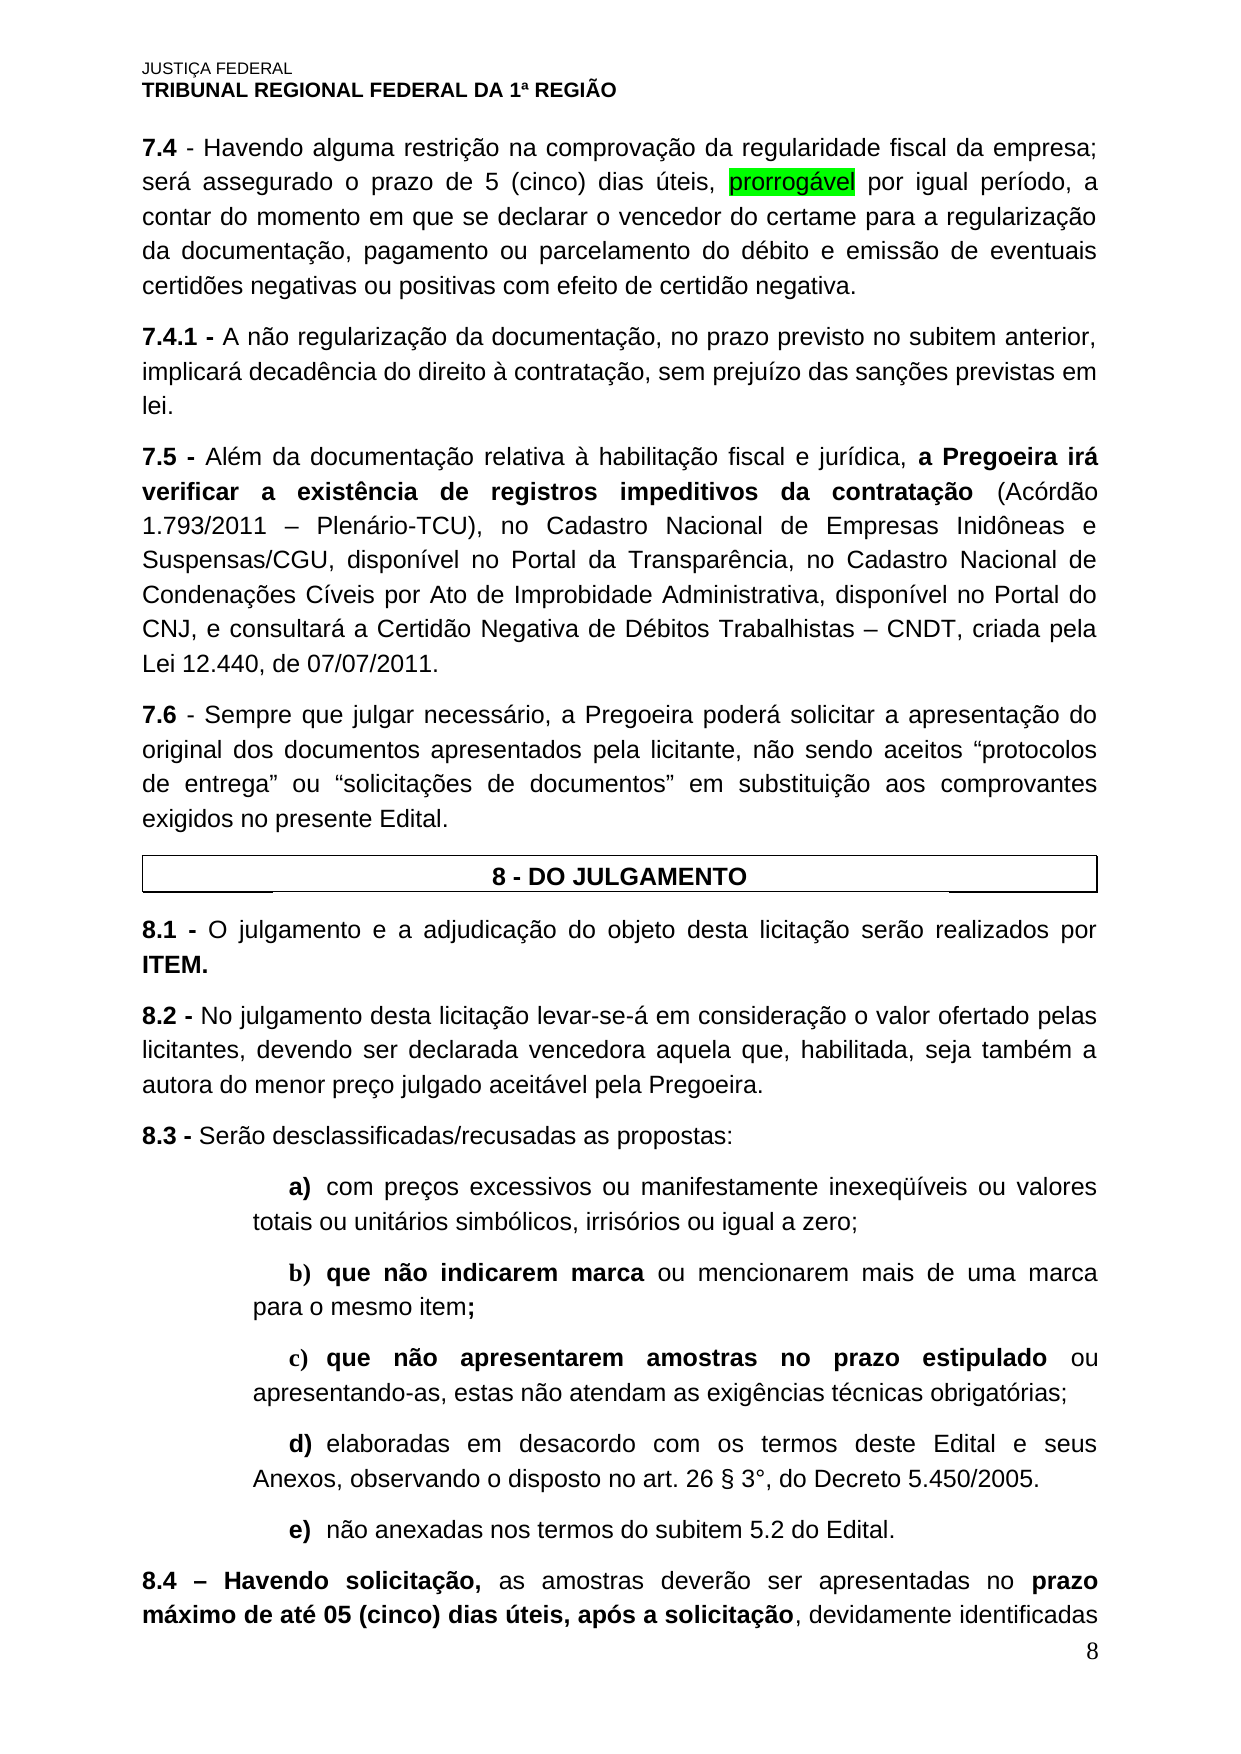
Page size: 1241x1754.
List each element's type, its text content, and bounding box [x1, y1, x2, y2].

list que não apresentarem amostras no prazo estipulado ou apresentando-as, estas não atendam as exigências técnicas obrigatórias; [215, 1343, 1098, 1407]
list que não indicarem marca ou mencionarem mais de uma marca para o mesmo item; [949, 1258, 1098, 1321]
list que não indicarem marca ou mencionarem mais de uma marca para o mesmo item; [215, 1258, 273, 1321]
text 8.3 - Serão desclassificadas/recusadas as propostas: [949, 1121, 1069, 1150]
list não anexadas nos termos do subitem 5.2 do Edital. [215, 1515, 1098, 1543]
text 8 - DO JULGAMENTO [143, 856, 273, 891]
text 8.2 - No julgamento desta licitação levar-se-á em consideração o valor ofertado pelas licitantes, devendo ser declarada vencedora aquela que, habilitada, seja também a autora do menor preço julgado aceitável pela Pregoeira. [949, 1001, 1098, 1098]
list 7.4.1 - A não regularização da documentação, no prazo previsto no subitem anterior, implicará decadência do direito à contratação, sem prejuízo das sanções previstas em lei. [142, 322, 1098, 420]
text 8 - DO JULGAMENTO [949, 856, 1096, 891]
text 8.2 - No julgamento desta licitação levar-se-á em consideração o valor ofertado pelas licitantes, devendo ser declarada vencedora aquela que, habilitada, seja também a autora do menor preço julgado aceitável pela Pregoeira. [142, 1001, 273, 1098]
text 8.1 - O julgamento e a adjudicação do objeto desta licitação serão realizados por ITEM. [142, 915, 273, 978]
text 7.5 - Além da documentação relativa à habilitação fiscal e jurídica, a Pregoeira irá verificar a existência de registros impeditivos da contratação (Acórdão 1.793/2011 – Plenário-TCU), no Cadastro Nacional de Empresas Inidôneas e Suspensas/CGU, disponível no Portal da Transparência, no Cadastro Nacional de Condenações Cíveis por Ato de Improbidade Administrativa, disponível no Portal do CNJ, e consultará a Certidão Negativa de Débitos Trabalhistas – CNDT, criada pela Lei 12.440, de 07/07/2011. [142, 442, 1098, 678]
list elaboradas em desacordo com os termos deste Edital e seus Anexos, observando o disposto no art. 26 § 3°, do Decreto 5.450/2005. [215, 1429, 1098, 1492]
text 8.3 - Serão desclassificadas/recusadas as propostas: [142, 1121, 273, 1150]
list 7.4 - Havendo alguma restrição na comprovação da regularidade fiscal da empresa; será assegurado o prazo de 5 (cinco) dias úteis, prorrogável por igual período, a contar do momento em que se declarar o vencedor do certame para a regularização da documentação, pagamento ou parcelamento do débito e emissão de eventuais certidões negativas ou positivas com efeito de certidão negativa. [142, 133, 1098, 299]
text 8.1 - O julgamento e a adjudicação do objeto desta licitação serão realizados por ITEM. [949, 915, 1098, 978]
list com preços excessivos ou manifestamente inexeqüíveis ou valores totais ou unitários simbólicos, irrisórios ou igual a zero; [949, 1172, 1098, 1235]
text 7.6 - Sempre que julgar necessário, a Pregoeira poderá solicitar a apresentação do original dos documentos apresentados pela licitante, não sendo aceitos “protocolos de entrega” ou “solicitações de documentos” em substituição aos comprovantes exigidos no presente Edital. [142, 700, 273, 832]
text 7.6 - Sempre que julgar necessário, a Pregoeira poderá solicitar a apresentação do original dos documentos apresentados pela licitante, não sendo aceitos “protocolos de entrega” ou “solicitações de documentos” em substituição aos comprovantes exigidos no presente Edital. [949, 700, 1098, 832]
list com preços excessivos ou manifestamente inexeqüíveis ou valores totais ou unitários simbólicos, irrisórios ou igual a zero; [215, 1172, 273, 1235]
text 8.4 – Havendo solicitação, as amostras deverão ser apresentadas no prazo máximo de até 05 (cinco) dias úteis, após a solicitação, devidamente identificadas [142, 1566, 1098, 1629]
